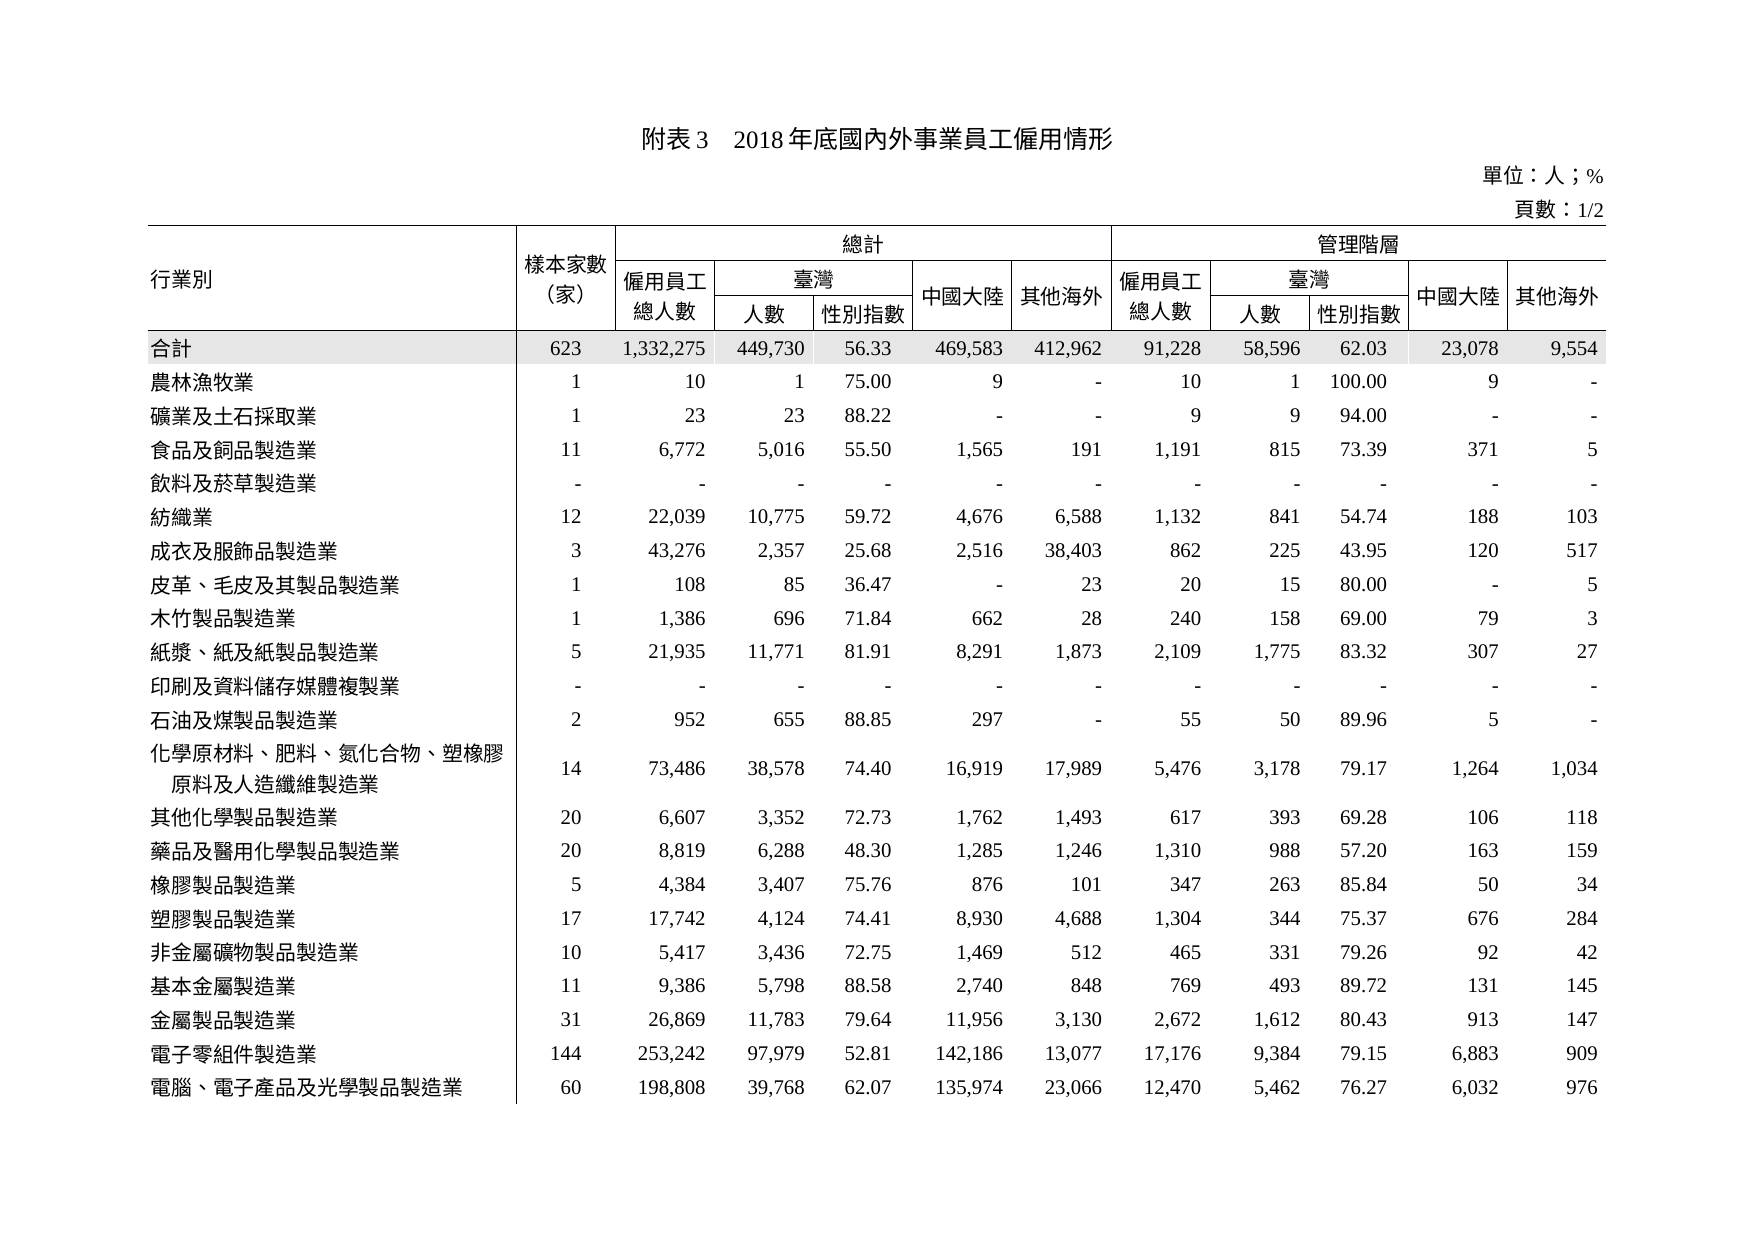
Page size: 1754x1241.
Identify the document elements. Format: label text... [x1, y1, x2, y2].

table_cell 8,819 [615, 834, 714, 867]
table_cell - [1508, 668, 1606, 702]
table_cell 1,304 [1111, 901, 1210, 935]
table_cell 樣本家數 （家） [517, 226, 615, 330]
table_cell 5,417 [615, 935, 714, 968]
table_cell 89.72 [1309, 969, 1408, 1002]
table_cell 5 [517, 867, 615, 901]
table_cell 85.84 [1309, 867, 1408, 901]
table_cell 4,124 [715, 901, 813, 935]
table_cell 1,762 [913, 800, 1012, 833]
table_cell 臺灣 [715, 261, 912, 295]
table_cell 240 [1111, 601, 1210, 634]
table_cell 15 [1210, 567, 1309, 601]
table_cell 5 [517, 635, 615, 668]
table_cell - [517, 668, 615, 702]
table_cell 1,310 [1111, 834, 1210, 867]
table_cell 101 [1012, 867, 1111, 901]
table_cell 58,596 [1210, 331, 1309, 364]
table_cell 2,672 [1111, 1002, 1210, 1036]
table_cell 皮革、毛皮及其製品製造業 [148, 567, 516, 601]
table_cell 1 [517, 398, 615, 432]
table_cell 31 [517, 1002, 615, 1036]
table_cell 56.33 [814, 331, 913, 364]
table_cell 493 [1210, 969, 1309, 1002]
table_cell 815 [1210, 432, 1309, 466]
table_cell - [1508, 466, 1606, 499]
table_cell 木竹製品製造業 [148, 601, 516, 634]
table_cell 2,109 [1111, 635, 1210, 668]
table_cell 38,578 [715, 736, 813, 800]
table_cell 79.64 [814, 1002, 913, 1036]
table_cell 13,077 [1012, 1036, 1111, 1070]
table_cell 9 [913, 365, 1012, 398]
table_cell 8,930 [913, 901, 1012, 935]
table_cell 103 [1508, 500, 1606, 533]
table_cell 88.22 [814, 398, 913, 432]
table_cell 88.58 [814, 969, 913, 1002]
table_cell 其他海外 [1012, 261, 1111, 330]
table_cell 1,469 [913, 935, 1012, 968]
table_cell 27 [1508, 635, 1606, 668]
table_cell 34 [1508, 867, 1606, 901]
table_cell - [615, 668, 714, 702]
table_cell 5,462 [1210, 1070, 1309, 1103]
table_cell 54.74 [1309, 500, 1408, 533]
table_cell 59.72 [814, 500, 913, 533]
table_cell 9 [1111, 398, 1210, 432]
table_cell 75.76 [814, 867, 913, 901]
table_cell 20 [517, 800, 615, 833]
table_cell - [517, 466, 615, 499]
table_cell 263 [1210, 867, 1309, 901]
table_cell 43.95 [1309, 533, 1408, 567]
table_cell 676 [1409, 901, 1508, 935]
table_cell 344 [1210, 901, 1309, 935]
table_cell 72.75 [814, 935, 913, 968]
table_cell 20 [1111, 567, 1210, 601]
table_cell 11,956 [913, 1002, 1012, 1036]
table_cell 39,768 [715, 1070, 813, 1103]
table_cell 1,775 [1210, 635, 1309, 668]
table_cell 158 [1210, 601, 1309, 634]
table_cell 36.47 [814, 567, 913, 601]
table_cell 92 [1409, 935, 1508, 968]
table_cell 108 [615, 567, 714, 601]
table_cell 印刷及資料儲存媒體複製業 [148, 668, 516, 702]
table_cell 22,039 [615, 500, 714, 533]
table_cell 6,772 [615, 432, 714, 466]
table_cell 人數 [715, 296, 813, 330]
table_cell 中國大陸 [1409, 261, 1507, 330]
table_cell 188 [1409, 500, 1508, 533]
table_cell 876 [913, 867, 1012, 901]
table_cell 79.26 [1309, 935, 1408, 968]
table_cell - [1409, 466, 1508, 499]
table_cell - [1508, 702, 1606, 736]
table_cell 81.91 [814, 635, 913, 668]
table_cell 3 [517, 533, 615, 567]
table_cell 17,742 [615, 901, 714, 935]
table_cell 988 [1210, 834, 1309, 867]
table_cell 62.03 [1309, 331, 1408, 364]
table_cell 5,016 [715, 432, 813, 466]
table_cell 17 [517, 901, 615, 935]
table_cell 135,974 [913, 1070, 1012, 1103]
table_cell - [1508, 365, 1606, 398]
table_cell - [913, 668, 1012, 702]
table_cell 83.32 [1309, 635, 1408, 668]
table_cell 106 [1409, 800, 1508, 833]
table_cell 6,032 [1409, 1070, 1508, 1103]
table_cell 5,476 [1111, 736, 1210, 800]
table_cell 38,403 [1012, 533, 1111, 567]
table_cell 73,486 [615, 736, 714, 800]
table_cell - [1409, 668, 1508, 702]
table_cell 17,176 [1111, 1036, 1210, 1070]
table_cell 1,246 [1012, 834, 1111, 867]
table_cell - [1012, 365, 1111, 398]
table_cell 94.00 [1309, 398, 1408, 432]
table_cell - [715, 466, 813, 499]
table_cell - [913, 398, 1012, 432]
table_cell 43,276 [615, 533, 714, 567]
table_cell 80.43 [1309, 1002, 1408, 1036]
table_cell 1,285 [913, 834, 1012, 867]
table_cell 952 [615, 702, 714, 736]
table_cell 76.27 [1309, 1070, 1408, 1103]
table_cell 9,384 [1210, 1036, 1309, 1070]
table_cell 144 [517, 1036, 615, 1070]
table_cell 696 [715, 601, 813, 634]
table_cell 性別指數 [814, 296, 912, 330]
table_cell 88.85 [814, 702, 913, 736]
table_cell 1 [715, 365, 813, 398]
table_cell 其他化學製品製造業 [148, 800, 516, 833]
table_cell 11,771 [715, 635, 813, 668]
table_cell 655 [715, 702, 813, 736]
table_cell 基本金屬製造業 [148, 969, 516, 1002]
table_cell 623 [517, 331, 615, 364]
table_cell 4,688 [1012, 901, 1111, 935]
table_cell 紡織業 [148, 500, 516, 533]
table_cell 11,783 [715, 1002, 813, 1036]
table_cell 23 [715, 398, 813, 432]
table_cell 100.00 [1309, 365, 1408, 398]
table_cell 2,740 [913, 969, 1012, 1002]
table_cell 3,352 [715, 800, 813, 833]
table_cell 465 [1111, 935, 1210, 968]
table_cell 79.17 [1309, 736, 1408, 800]
table_cell 55.50 [814, 432, 913, 466]
table_cell 1 [517, 567, 615, 601]
table_cell 517 [1508, 533, 1606, 567]
table_cell - [715, 668, 813, 702]
table_cell 28 [1012, 601, 1111, 634]
table_cell 131 [1409, 969, 1508, 1002]
table_cell 469,583 [913, 331, 1012, 364]
table_cell 1,873 [1012, 635, 1111, 668]
table_cell 79 [1409, 601, 1508, 634]
table_cell 42 [1508, 935, 1606, 968]
table_cell 臺灣 [1211, 261, 1408, 295]
table_cell 5 [1508, 432, 1606, 466]
table_cell 163 [1409, 834, 1508, 867]
table_cell 55 [1111, 702, 1210, 736]
table_cell - [1409, 398, 1508, 432]
table_cell 5,798 [715, 969, 813, 1002]
table_cell 14 [517, 736, 615, 800]
table_cell 16,919 [913, 736, 1012, 800]
table_cell 礦業及土石採取業 [148, 398, 516, 432]
table_cell 142,186 [913, 1036, 1012, 1070]
table_cell 1,612 [1210, 1002, 1309, 1036]
table_cell 23 [1012, 567, 1111, 601]
table_cell - [913, 567, 1012, 601]
table_cell 10 [1111, 365, 1210, 398]
table_cell 60 [517, 1070, 615, 1103]
table_cell - [1309, 466, 1408, 499]
table_cell 紙漿、紙及紙製品製造業 [148, 635, 516, 668]
table_cell 862 [1111, 533, 1210, 567]
table_cell 1 [517, 601, 615, 634]
table_cell 藥品及醫用化學製品製造業 [148, 834, 516, 867]
table_cell 其他海外 [1508, 261, 1606, 330]
table_cell 1,132 [1111, 500, 1210, 533]
table_cell 人數 [1211, 296, 1309, 330]
table_cell 2,516 [913, 533, 1012, 567]
table_cell - [615, 466, 714, 499]
table_cell 非金屬礦物製品製造業 [148, 935, 516, 968]
table_cell 371 [1409, 432, 1508, 466]
table_cell 297 [913, 702, 1012, 736]
table_cell 1 [517, 365, 615, 398]
table_cell 2 [517, 702, 615, 736]
table_cell 11 [517, 432, 615, 466]
table_cell 12,470 [1111, 1070, 1210, 1103]
table_cell 9,386 [615, 969, 714, 1002]
table_cell 性別指數 [1310, 296, 1408, 330]
table_cell 347 [1111, 867, 1210, 901]
table_header 附表3 2018年底國內外事業員工僱用情形 [148, 118, 1606, 158]
table_cell - [1210, 668, 1309, 702]
table_cell - [814, 668, 913, 702]
table_cell 75.00 [814, 365, 913, 398]
table_cell 976 [1508, 1070, 1606, 1103]
table_cell 91,228 [1111, 331, 1210, 364]
table_cell - [814, 466, 913, 499]
table_cell 80.00 [1309, 567, 1408, 601]
table_cell - [1012, 702, 1111, 736]
table_cell 6,607 [615, 800, 714, 833]
table_cell 1,493 [1012, 800, 1111, 833]
table_cell 25.68 [814, 533, 913, 567]
table_cell 74.41 [814, 901, 913, 935]
table_cell 合計 [148, 331, 516, 364]
table_cell - [1111, 466, 1210, 499]
table_cell 1,264 [1409, 736, 1508, 800]
table_cell 512 [1012, 935, 1111, 968]
table_cell 4,384 [615, 867, 714, 901]
table_cell 913 [1409, 1002, 1508, 1036]
table_cell 198,808 [615, 1070, 714, 1103]
table_cell 617 [1111, 800, 1210, 833]
table_cell 331 [1210, 935, 1309, 968]
table_cell 26,869 [615, 1002, 714, 1036]
table_cell 總計 [616, 226, 1111, 260]
table_cell 9,554 [1508, 331, 1606, 364]
table_cell 1,386 [615, 601, 714, 634]
table_cell 10 [517, 935, 615, 968]
table_cell 6,588 [1012, 500, 1111, 533]
table_cell 電腦、電子產品及光學製品製造業 [148, 1070, 516, 1103]
table_cell 10 [615, 365, 714, 398]
table_cell 89.96 [1309, 702, 1408, 736]
table_cell 75.37 [1309, 901, 1408, 935]
table_cell 71.84 [814, 601, 913, 634]
table_cell 中國大陸 [913, 261, 1011, 330]
table_cell 848 [1012, 969, 1111, 1002]
table_cell 62.07 [814, 1070, 913, 1103]
table_cell 電子零組件製造業 [148, 1036, 516, 1070]
table_cell - [1409, 567, 1508, 601]
table_cell 管理階層 [1112, 226, 1606, 260]
table_cell 120 [1409, 533, 1508, 567]
table_cell 3 [1508, 601, 1606, 634]
table_cell 僱用員工總人數 [616, 261, 714, 330]
table_cell 1,034 [1508, 736, 1606, 800]
table_cell - [1309, 668, 1408, 702]
table_cell 69.28 [1309, 800, 1408, 833]
table_cell 23 [615, 398, 714, 432]
table_cell 393 [1210, 800, 1309, 833]
table_cell 17,989 [1012, 736, 1111, 800]
table_cell 50 [1409, 867, 1508, 901]
table_cell 飲料及菸草製造業 [148, 466, 516, 499]
table_cell - [1111, 668, 1210, 702]
table_cell 12 [517, 500, 615, 533]
table_cell 449,730 [715, 331, 813, 364]
table_cell - [1508, 398, 1606, 432]
table_cell 金屬製品製造業 [148, 1002, 516, 1036]
table_cell 9 [1409, 365, 1508, 398]
table_cell 412,962 [1012, 331, 1111, 364]
table_cell 57.20 [1309, 834, 1408, 867]
table_cell 僱用員工總人數 [1112, 261, 1210, 330]
table_cell 5 [1409, 702, 1508, 736]
table_cell 1,565 [913, 432, 1012, 466]
table_cell 72.73 [814, 800, 913, 833]
table_cell 48.30 [814, 834, 913, 867]
table_cell 成衣及服飾品製造業 [148, 533, 516, 567]
table_cell 159 [1508, 834, 1606, 867]
table_cell 1,332,275 [615, 331, 714, 364]
table_cell 20 [517, 834, 615, 867]
table_cell 769 [1111, 969, 1210, 1002]
table_cell 行業別 [148, 226, 516, 330]
table_cell 284 [1508, 901, 1606, 935]
table_cell 6,883 [1409, 1036, 1508, 1070]
table_cell 頁數：1/2 [148, 192, 1606, 225]
table_cell 8,291 [913, 635, 1012, 668]
table_cell 塑膠製品製造業 [148, 901, 516, 935]
table_cell 石油及煤製品製造業 [148, 702, 516, 736]
table_cell 1,191 [1111, 432, 1210, 466]
table_cell 1 [1210, 365, 1309, 398]
table_cell 909 [1508, 1036, 1606, 1070]
table_cell - [1012, 668, 1111, 702]
table_cell 118 [1508, 800, 1606, 833]
table_cell 145 [1508, 969, 1606, 1002]
table_cell 79.15 [1309, 1036, 1408, 1070]
table_cell 6,288 [715, 834, 813, 867]
table_cell 橡膠製品製造業 [148, 867, 516, 901]
table_cell 97,979 [715, 1036, 813, 1070]
table_cell - [1012, 466, 1111, 499]
table_cell 191 [1012, 432, 1111, 466]
table_cell 4,676 [913, 500, 1012, 533]
table_cell - [1012, 398, 1111, 432]
table_cell 69.00 [1309, 601, 1408, 634]
table_cell 農林漁牧業 [148, 365, 516, 398]
table_cell 21,935 [615, 635, 714, 668]
table_cell 662 [913, 601, 1012, 634]
table_cell 11 [517, 969, 615, 1002]
table_cell 9 [1210, 398, 1309, 432]
table_cell 73.39 [1309, 432, 1408, 466]
table_cell 化學原材料、肥料、氮化合物、塑橡膠 原料及人造纖維製造業 [148, 736, 516, 800]
table_cell 50 [1210, 702, 1309, 736]
table_cell - [913, 466, 1012, 499]
table_cell 85 [715, 567, 813, 601]
table_cell 3,178 [1210, 736, 1309, 800]
table_cell 3,407 [715, 867, 813, 901]
table_cell 253,242 [615, 1036, 714, 1070]
table_cell 23,078 [1409, 331, 1508, 364]
table_cell 3,436 [715, 935, 813, 968]
table_cell 74.40 [814, 736, 913, 800]
table_cell 單位：人；% [148, 158, 1606, 192]
table_cell 147 [1508, 1002, 1606, 1036]
table_cell 食品及飼品製造業 [148, 432, 516, 466]
table_cell 10,775 [715, 500, 813, 533]
table_cell 307 [1409, 635, 1508, 668]
table_cell 5 [1508, 567, 1606, 601]
table_cell 841 [1210, 500, 1309, 533]
table_cell 3,130 [1012, 1002, 1111, 1036]
table_cell 2,357 [715, 533, 813, 567]
table_cell 52.81 [814, 1036, 913, 1070]
table_cell 23,066 [1012, 1070, 1111, 1103]
table_cell - [1210, 466, 1309, 499]
table_cell 225 [1210, 533, 1309, 567]
